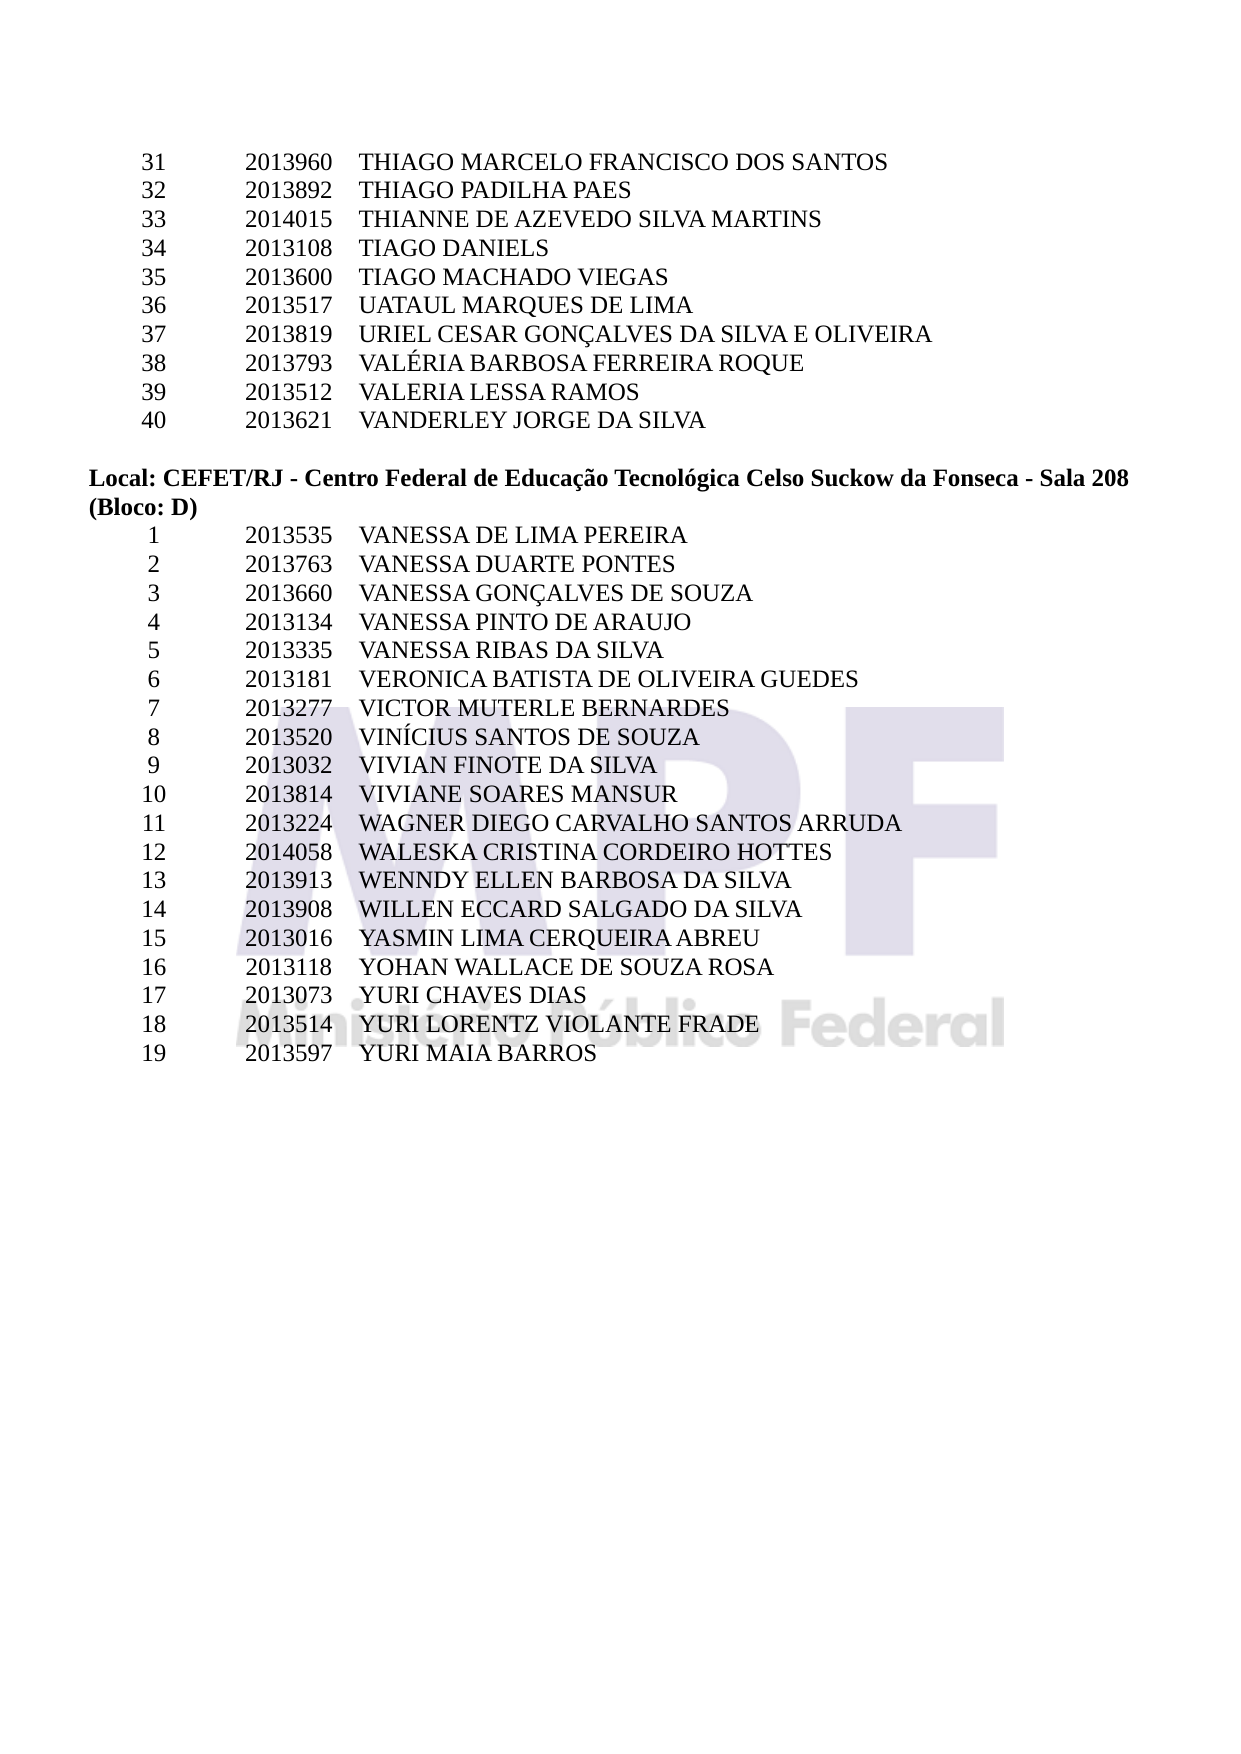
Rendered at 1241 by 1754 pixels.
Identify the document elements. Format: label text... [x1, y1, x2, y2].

table_cell 2013535 [222, 521, 355, 549]
table_cell 16 [85, 952, 222, 981]
table_cell VERONICA BATISTA DE OLIVEIRA GUEDES [355, 664, 1149, 693]
table_cell 2014058 [222, 837, 355, 866]
table_cell 2013032 [222, 751, 355, 779]
table_cell VALÉRIA BARBOSA FERREIRA ROQUE [355, 348, 1149, 377]
table_cell 2013517 [222, 291, 355, 319]
table_cell 6 [85, 664, 222, 693]
table_cell 5 [85, 636, 222, 664]
table_cell 2013621 [222, 406, 355, 434]
table_cell 4 [85, 607, 222, 636]
table_cell 2013277 [222, 693, 355, 722]
table_cell 11 [85, 808, 222, 837]
table_cell 2013763 [222, 549, 355, 578]
table_cell TIAGO DANIELS [355, 233, 1149, 262]
table_cell VANESSA GONÇALVES DE SOUZA [355, 578, 1149, 607]
table_cell VICTOR MUTERLE BERNARDES [355, 693, 1149, 722]
table_cell 2013118 [222, 952, 355, 981]
table_cell 8 [85, 722, 222, 751]
table_cell WENNDY ELLEN BARBOSA DA SILVA [355, 866, 1149, 894]
table_cell 18 [85, 1009, 222, 1038]
table_cell VINÍCIUS SANTOS DE SOUZA [355, 722, 1149, 751]
table_cell 2013600 [222, 262, 355, 291]
table_cell VANESSA DUARTE PONTES [355, 549, 1149, 578]
table_cell 2013814 [222, 779, 355, 808]
table_cell YURI CHAVES DIAS [355, 981, 1149, 1009]
table_cell 15 [85, 923, 222, 952]
table_cell 37 [85, 319, 222, 348]
table_cell 2013660 [222, 578, 355, 607]
table_cell 2013913 [222, 866, 355, 894]
table_cell 40 [85, 406, 222, 434]
table_cell 2013335 [222, 636, 355, 664]
table_cell 2013793 [222, 348, 355, 377]
table_cell 31 [85, 147, 222, 176]
table_cell TIAGO MACHADO VIEGAS [355, 262, 1149, 291]
table_cell UATAUL MARQUES DE LIMA [355, 291, 1149, 319]
table_cell VANESSA RIBAS DA SILVA [355, 636, 1149, 664]
table_cell 2014015 [222, 204, 355, 233]
table_cell Local: CEFET/RJ - Centro Federal de Educação Tecnológica Celso Suckow da Fonseca - Sala 208 (Bloco: D) [85, 463, 1149, 521]
table_cell WALESKA CRISTINA CORDEIRO HOTTES [355, 837, 1149, 866]
table_cell 2013108 [222, 233, 355, 262]
table_cell 2013520 [222, 722, 355, 751]
table_cell 34 [85, 233, 222, 262]
table_cell 2013514 [222, 1009, 355, 1038]
table_cell 2013597 [222, 1038, 355, 1067]
table_cell 9 [85, 751, 222, 779]
table_cell YURI MAIA BARROS [355, 1038, 1149, 1067]
table_cell VIVIAN FINOTE DA SILVA [355, 751, 1149, 779]
table_cell 2013819 [222, 319, 355, 348]
table_cell THIANNE DE AZEVEDO SILVA MARTINS [355, 204, 1149, 233]
table_cell THIAGO PADILHA PAES [355, 176, 1149, 204]
table_cell THIAGO MARCELO FRANCISCO DOS SANTOS [355, 147, 1149, 176]
table_cell 7 [85, 693, 222, 722]
table_cell 36 [85, 291, 222, 319]
table_cell 19 [85, 1038, 222, 1067]
table_cell 2013224 [222, 808, 355, 837]
table_cell 1 [85, 521, 222, 549]
table_cell YOHAN WALLACE DE SOUZA ROSA [355, 952, 1149, 981]
table_cell 2013016 [222, 923, 355, 952]
table_cell URIEL CESAR GONÇALVES DA SILVA E OLIVEIRA [355, 319, 1149, 348]
table_cell 2013073 [222, 981, 355, 1009]
table_cell 3 [85, 578, 222, 607]
table_cell 2013908 [222, 894, 355, 923]
table_cell 17 [85, 981, 222, 1009]
table_cell YURI LORENTZ VIOLANTE FRADE [355, 1009, 1149, 1038]
table_cell 2013181 [222, 664, 355, 693]
table_cell 38 [85, 348, 222, 377]
table_cell 14 [85, 894, 222, 923]
table_cell 2013512 [222, 377, 355, 406]
table_cell 32 [85, 176, 222, 204]
table_cell 13 [85, 866, 222, 894]
table_cell 2013134 [222, 607, 355, 636]
table_cell 2 [85, 549, 222, 578]
table_cell [85, 434, 1149, 463]
table_cell 35 [85, 262, 222, 291]
table_cell 10 [85, 779, 222, 808]
table_cell WILLEN ECCARD SALGADO DA SILVA [355, 894, 1149, 923]
table_cell 33 [85, 204, 222, 233]
table_cell YASMIN LIMA CERQUEIRA ABREU [355, 923, 1149, 952]
table_cell 12 [85, 837, 222, 866]
table_cell VANESSA DE LIMA PEREIRA [355, 521, 1149, 549]
table_cell VIVIANE SOARES MANSUR [355, 779, 1149, 808]
table_cell 2013892 [222, 176, 355, 204]
table_cell VALERIA LESSA RAMOS [355, 377, 1149, 406]
table_cell WAGNER DIEGO CARVALHO SANTOS ARRUDA [355, 808, 1149, 837]
table_cell 39 [85, 377, 222, 406]
table_cell VANDERLEY JORGE DA SILVA [355, 406, 1149, 434]
table_cell VANESSA PINTO DE ARAUJO [355, 607, 1149, 636]
table_cell 2013960 [222, 147, 355, 176]
